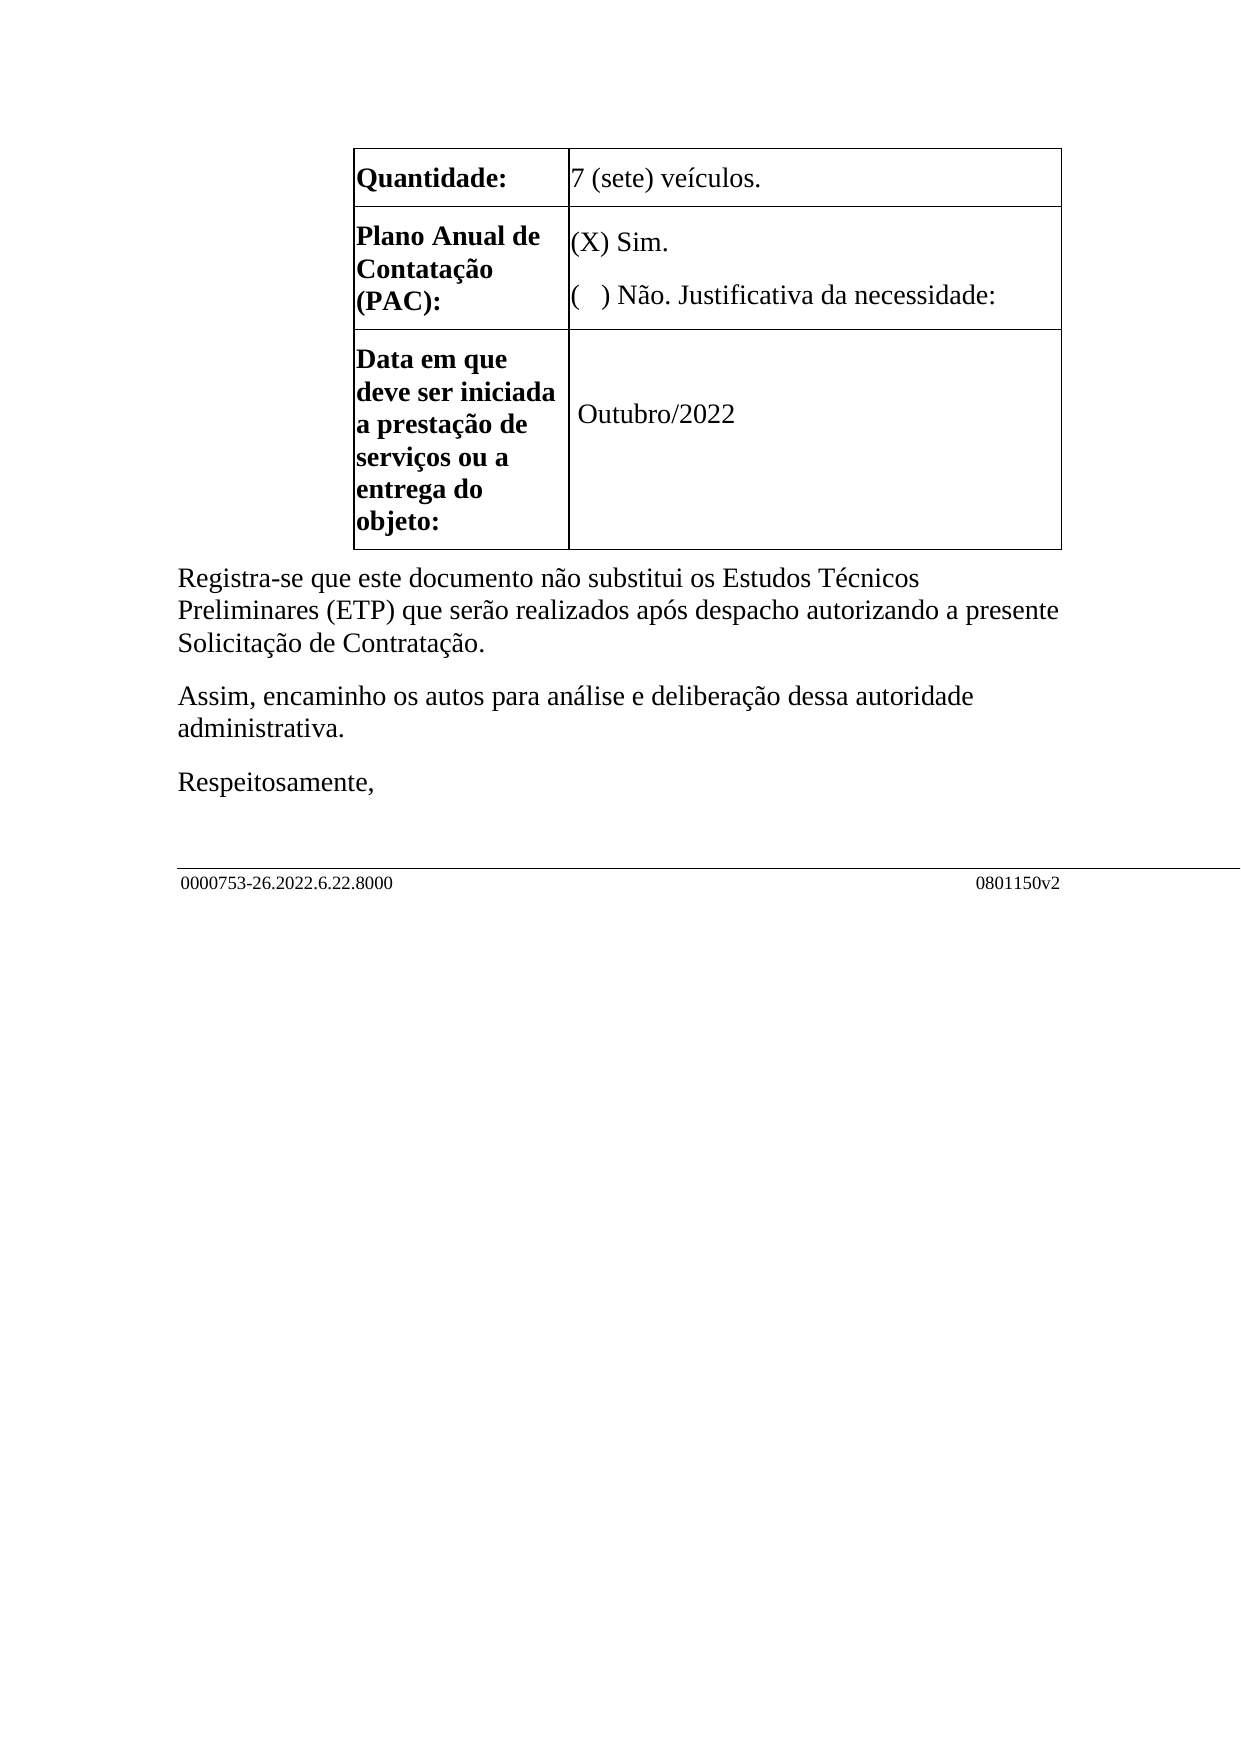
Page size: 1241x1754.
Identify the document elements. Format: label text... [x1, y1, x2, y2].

table_cell Data em que deve ser iniciada a prestação de serviços ou a entrega do objeto: [355, 330, 568, 549]
table_cell Quantidade: [355, 149, 568, 206]
table_cell Outubro/2022 [570, 330, 1061, 549]
table_cell 7 (sete) veículos. [570, 149, 1061, 206]
text Respeitosamente, [177, 764, 1063, 797]
table_header 0000753-26.2022.6.22.8000 [177, 869, 620, 897]
table_cell Plano Anual de Contatação (PAC): [355, 207, 568, 329]
text Registra-se que este documento não substitui os Estudos Técnicos Preliminares (ETP) que serão realizados após despacho autorizando a presente Solicitação de Contratação. [177, 561, 1063, 658]
text Assim, encaminho os autos para análise e deliberação dessa autoridade administrativa. [177, 679, 1063, 744]
table_cell (X) Sim. ( ) Não. Justificativa da necessidade: [570, 207, 1061, 329]
table_header 0801150v2 [620, 869, 1063, 897]
